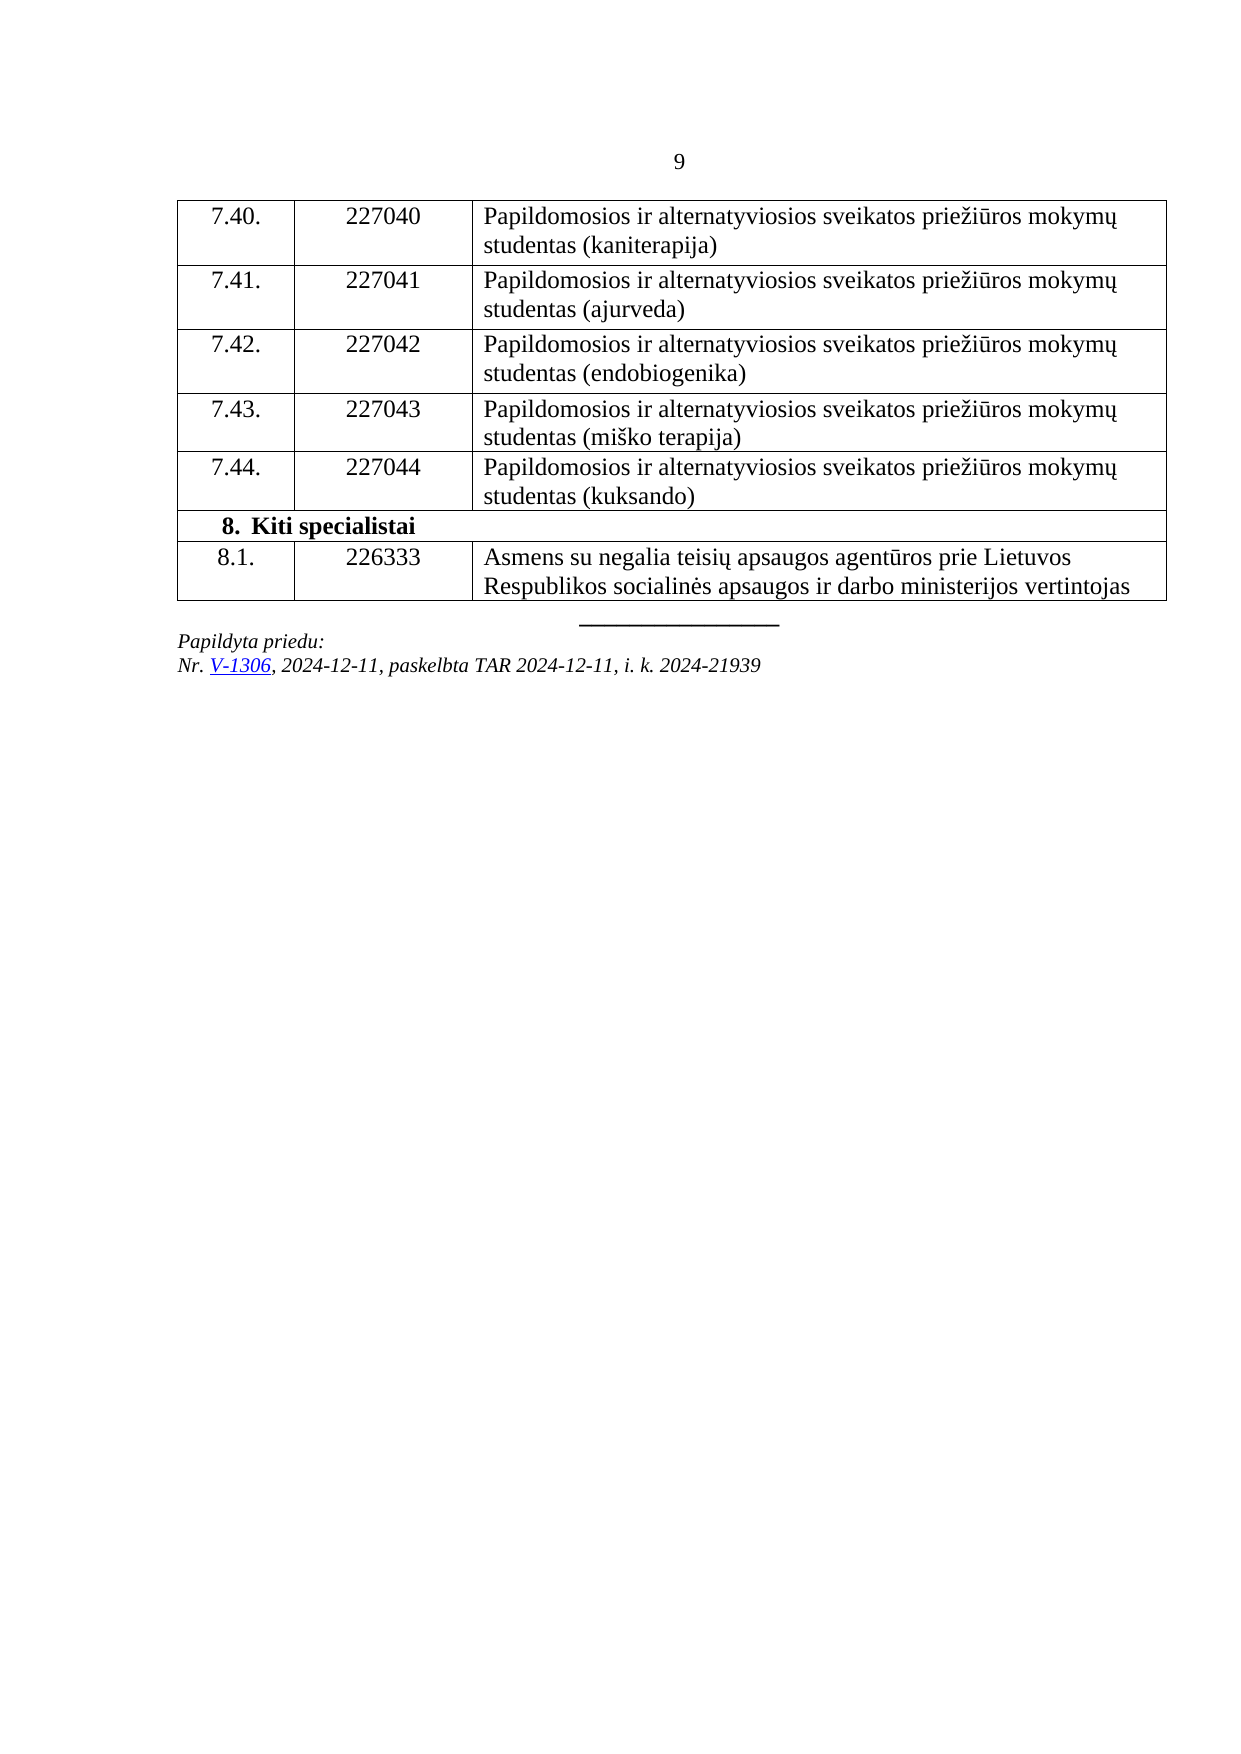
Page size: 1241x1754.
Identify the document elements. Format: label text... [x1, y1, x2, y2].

table_cell 7.41. [178, 266, 294, 328]
table_cell 227041 [295, 266, 472, 328]
table_cell 7.42. [178, 330, 294, 393]
table_cell Papildomosios ir alternatyviosios sveikatos priežiūros mokymų studentas (endobiogenika) [473, 330, 1166, 393]
table_cell 7.40. [178, 201, 294, 264]
table_cell Papildomosios ir alternatyviosios sveikatos priežiūros mokymų studentas (kaniterapija) [473, 201, 1166, 264]
table_cell 227043 [295, 394, 472, 451]
table_cell 227042 [295, 330, 472, 393]
text Papildyta priedu: [177, 629, 1181, 653]
table_cell Papildomosios ir alternatyviosios sveikatos priežiūros mokymų studentas (kuksando) [473, 452, 1166, 510]
text ________________ [177, 601, 1181, 629]
table_cell 227044 [295, 452, 472, 510]
table_cell 8.1. [178, 542, 294, 599]
table_cell 226333 [295, 542, 472, 599]
table_cell 7.44. [178, 452, 294, 510]
table_cell Papildomosios ir alternatyviosios sveikatos priežiūros mokymų studentas (ajurveda) [473, 266, 1166, 328]
table_cell Papildomosios ir alternatyviosios sveikatos priežiūros mokymų studentas (miško terapija) [473, 394, 1166, 451]
table_cell 8. Kiti specialistai [178, 511, 1166, 541]
text Nr. V-1306, 2024-12-11, paskelbta TAR 2024-12-11, i. k. 2024-21939 [177, 653, 1181, 677]
table_cell 7.43. [178, 394, 294, 451]
table_cell 227040 [295, 201, 472, 264]
table_cell Asmens su negalia teisių apsaugos agentūros prie Lietuvos Respublikos socialinės apsaugos ir darbo ministerijos vertintojas [473, 542, 1166, 599]
